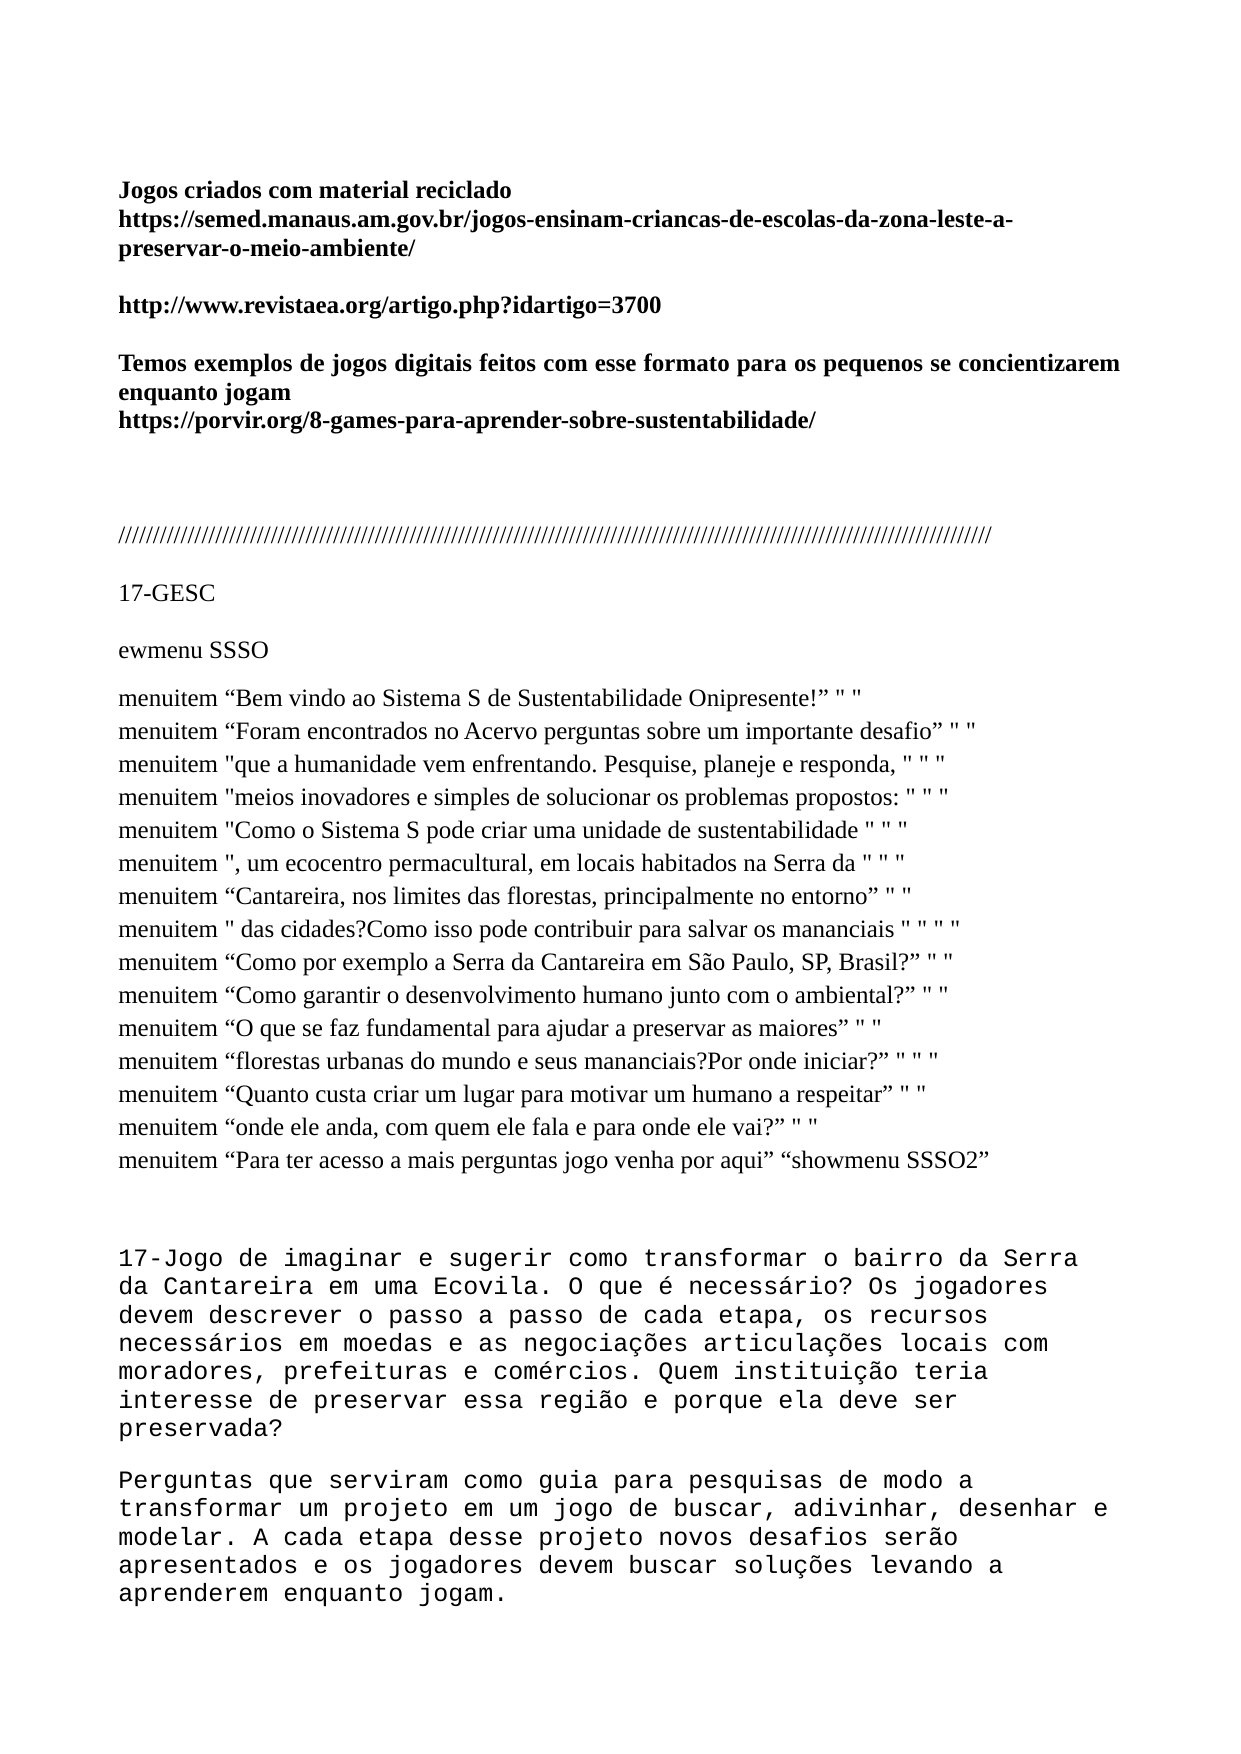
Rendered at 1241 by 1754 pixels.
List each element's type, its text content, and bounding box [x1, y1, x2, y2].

text menuitem “Bem vindo ao Sistema S de Sustentabilidade Onipresente!” " " menuitem “Foram encontrados no Acervo perguntas sobre um importante desafio” " " menuitem "que a humanidade vem enfrentando. Pesquise, planeje e responda, " " " menuitem "meios inovadores e simples de solucionar os problemas propostos: " " " menuitem "Como o Sistema S pode criar uma unidade de sustentabilidade " " " menuitem ", um ecocentro permacultural, em locais habitados na Serra da " " " menuitem “Cantareira, nos limites das florestas, principalmente no entorno” " " menuitem " das cidades?Como isso pode contribuir para salvar os mananciais " " " " menuitem “Como por exemplo a Serra da Cantareira em São Paulo, SP, Brasil?” " " menuitem “Como garantir o desenvolvimento humano junto com o ambiental?” " " menuitem “O que se faz fundamental para ajudar a preservar as maiores” " " menuitem “florestas urbanas do mundo e seus mananciais?Por onde iniciar?” " " " menuitem “Quanto custa criar um lugar para motivar um humano a respeitar” " " menuitem “onde ele anda, com quem ele fala e para onde ele vai?” " " menuitem “Para ter acesso a mais perguntas jogo venha por aqui” “showmenu SSSO2” [118, 683, 1122, 1174]
text 17-Jogo de imaginar e sugerir como transformar o bairro da Serra da Cantareira em uma Ecovila. O que é necessário? Os jogadores devem descrever o passo a passo de cada etapa, os recursos necessários em moedas e as negociações articulações locais com moradores, prefeituras e comércios. Quem instituição teria interesse de preservar essa região e porque ela deve ser preservada? [118, 1246, 1122, 1444]
text https://semed.manaus.am.gov.br/jogos-ensinam-criancas-de-escolas-da-zona-leste-a-preservar-o-meio-ambiente/ [118, 204, 1122, 262]
text https://porvir.org/8-games-para-aprender-sobre-sustentabilidade/ [118, 406, 1122, 434]
text Jogos criados com material reciclado [118, 176, 1122, 204]
text ////////////////////////////////////////////////////////////////////////////////////////////////////////////////////////////// [118, 521, 1122, 549]
text Perguntas que serviram como guia para pesquisas de modo a transformar um projeto em um jogo de buscar, adivinhar, desenhar e modelar. A cada etapa desse projeto novos desafios serão apresentados e os jogadores devem buscar soluções levando a aprenderem enquanto jogam. [118, 1467, 1122, 1609]
text http://www.revistaea.org/artigo.php?idartigo=3700 [118, 291, 1122, 319]
text Temos exemplos de jogos digitais feitos com esse formato para os pequenos se concientizarem enquanto jogam [118, 348, 1122, 406]
text 17-GESC [118, 578, 1122, 607]
text ewmenu SSSO [118, 636, 1122, 664]
